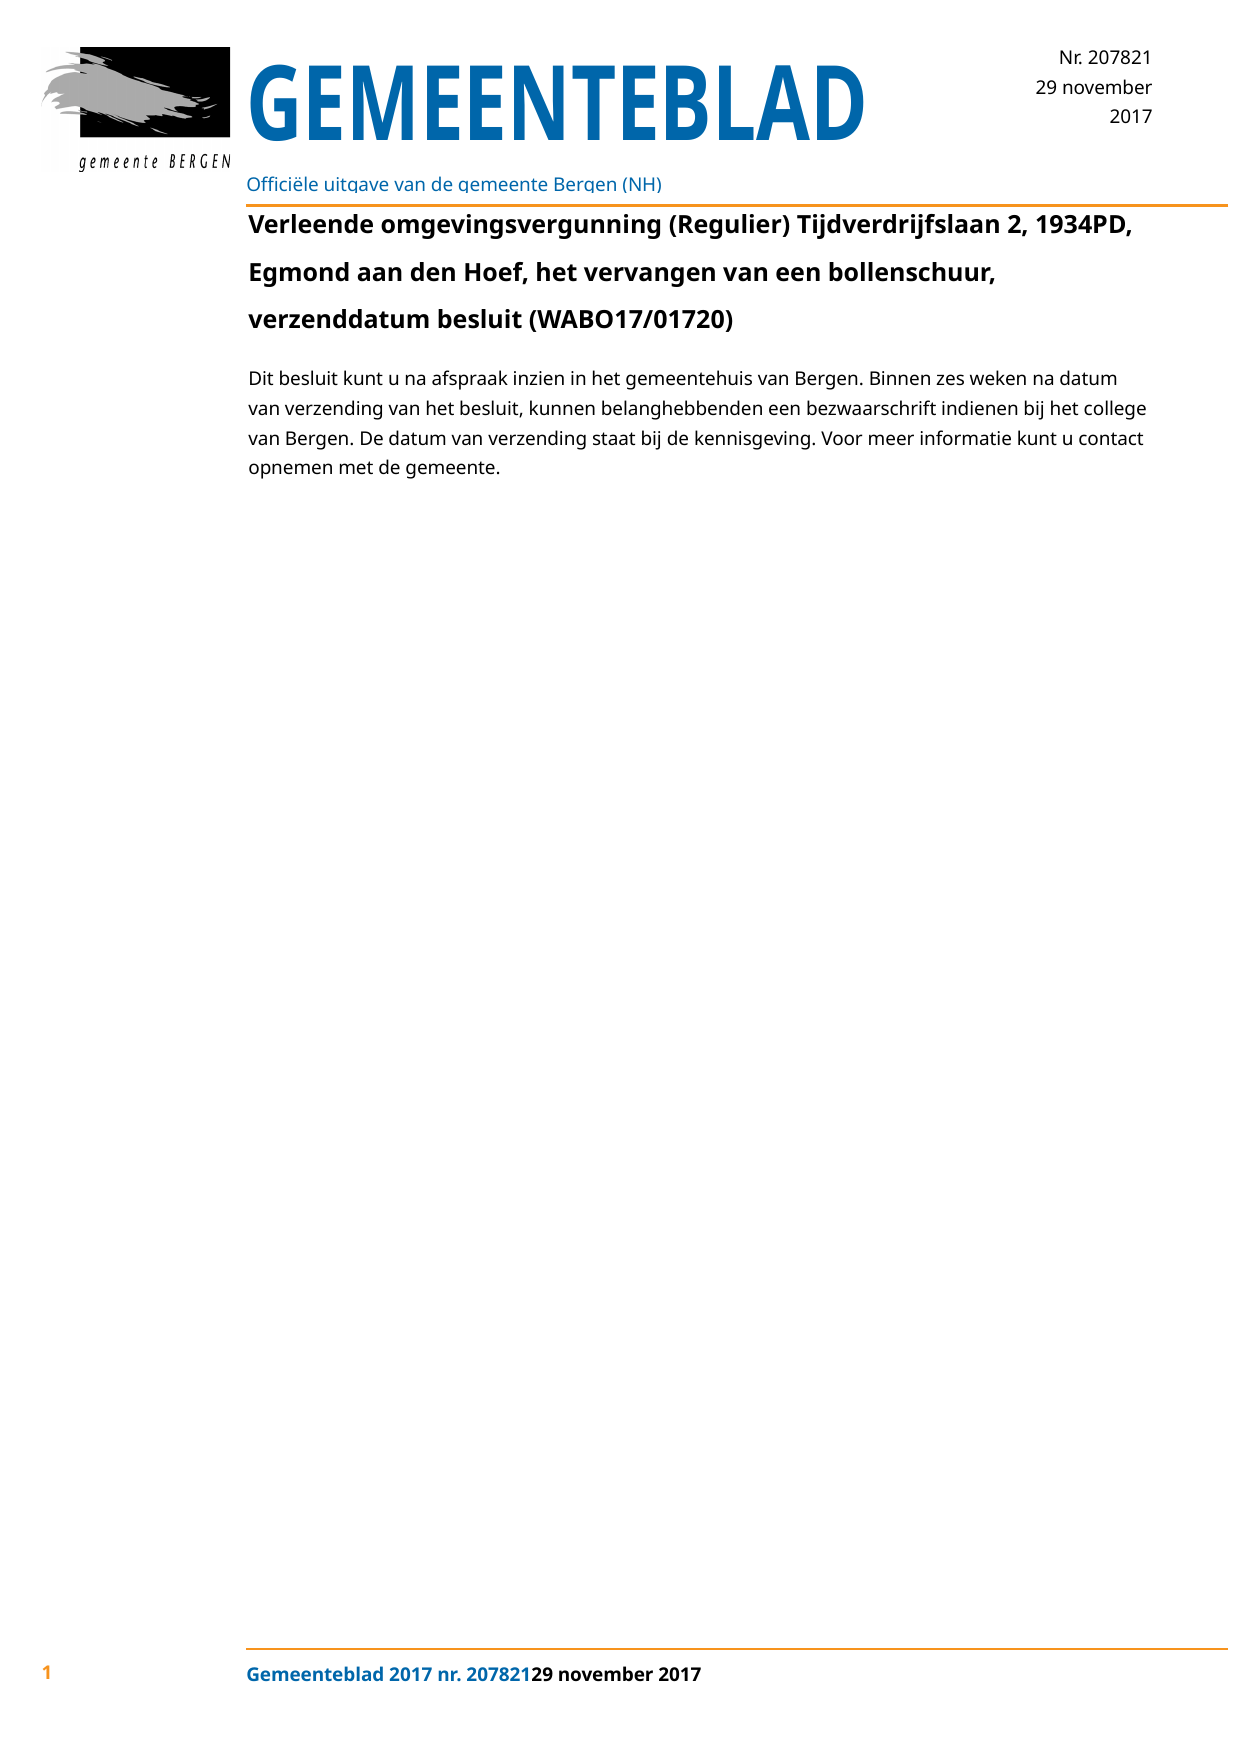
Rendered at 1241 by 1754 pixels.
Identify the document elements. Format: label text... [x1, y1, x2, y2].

text Dit besluit kunt u na afspraak inzien in het gemeentehuis van Bergen. Binnen zes weken na datum van verzending van het besluit, kunnen belanghebbenden een bezwaarschrift indienen bij het college van Bergen. De datum van verzending staat bij de kennisgeving. Voor meer informatie kunt u contact opnemen met de gemeente. [248, 366, 1152, 480]
text Verleende omgevingsvergunning (Regulier) Tijdverdrijfslaan 2, 1934PD, Egmond aan den Hoef, het vervangen van een bollenschuur, verzenddatum besluit (WABO17/01720) [248, 207, 1152, 336]
picture [41, 47, 231, 172]
